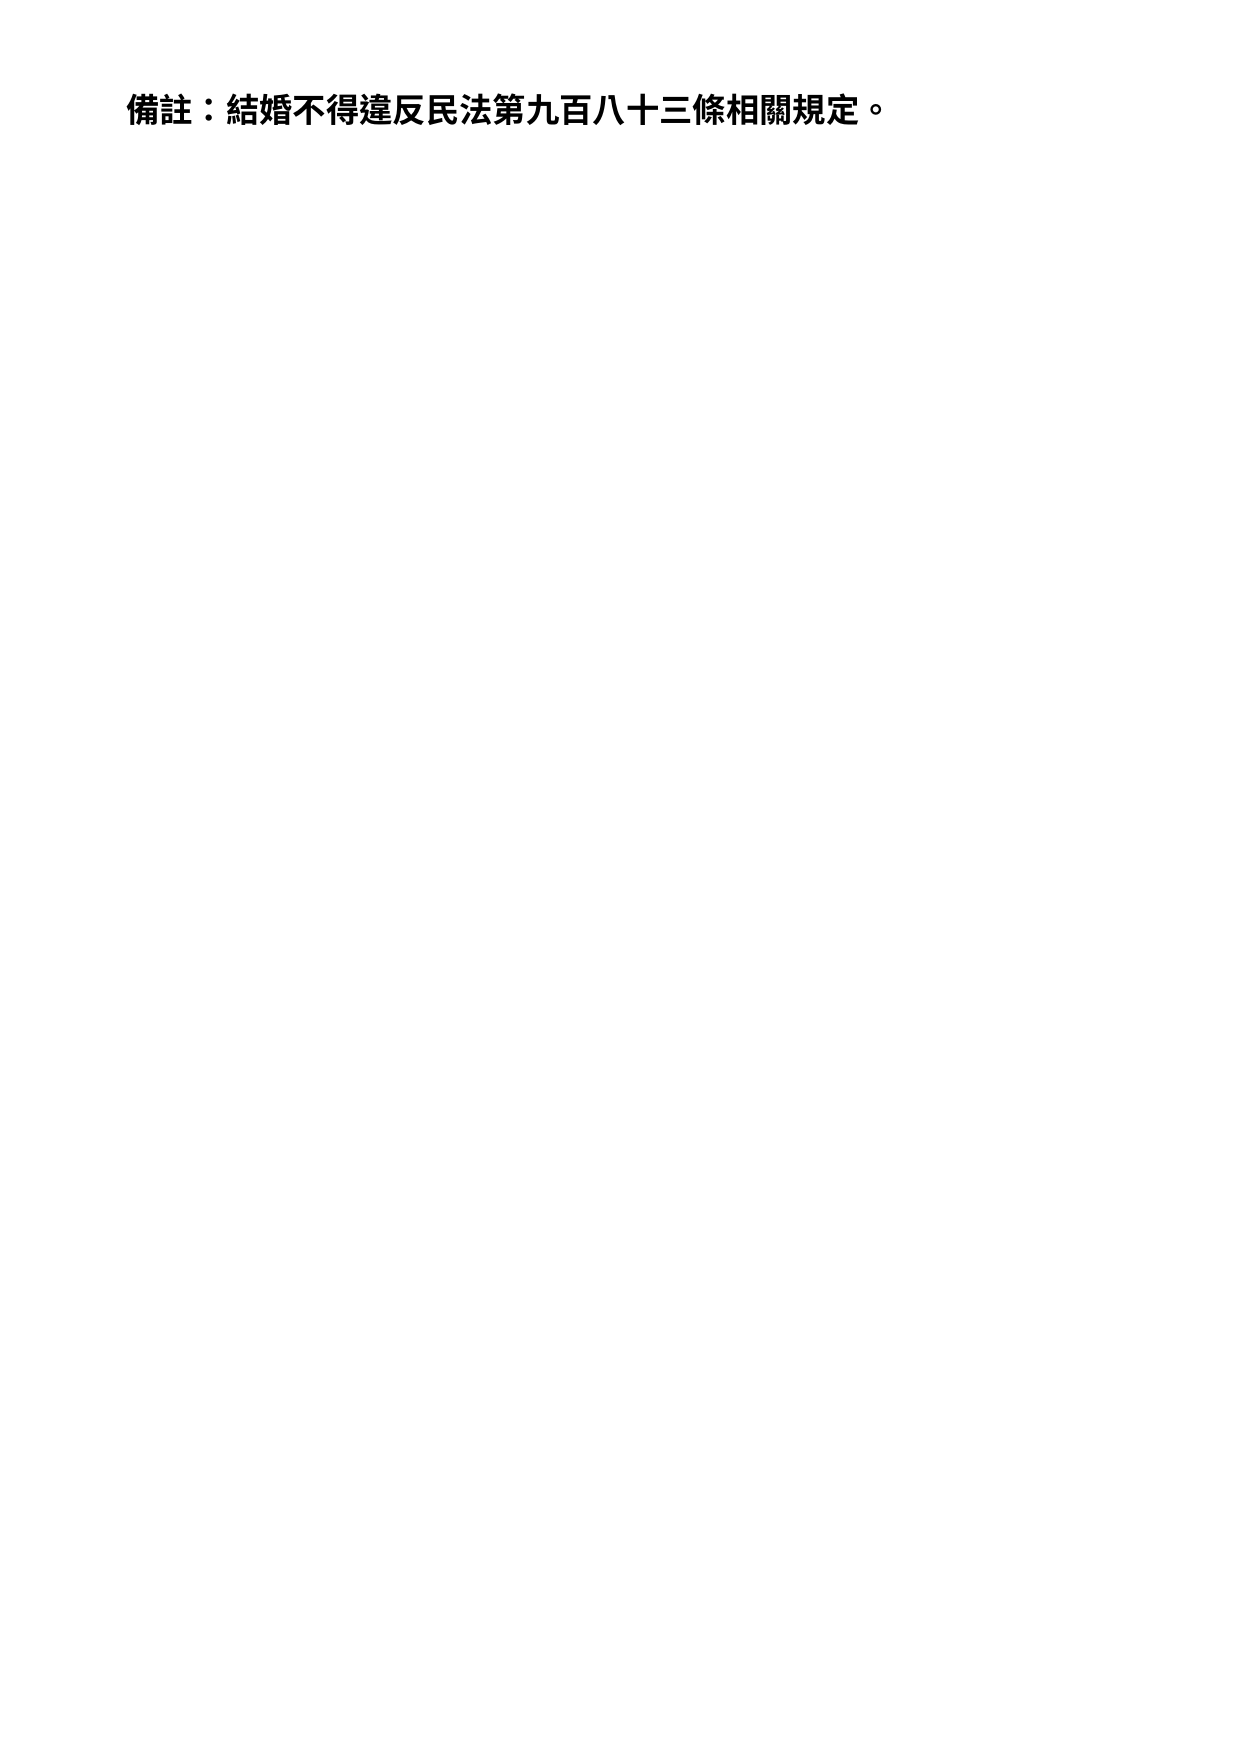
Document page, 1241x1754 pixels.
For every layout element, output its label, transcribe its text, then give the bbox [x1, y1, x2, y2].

text 備註：結婚不得違反民法第九百八十三條相關規定。 [59, 71, 1181, 146]
